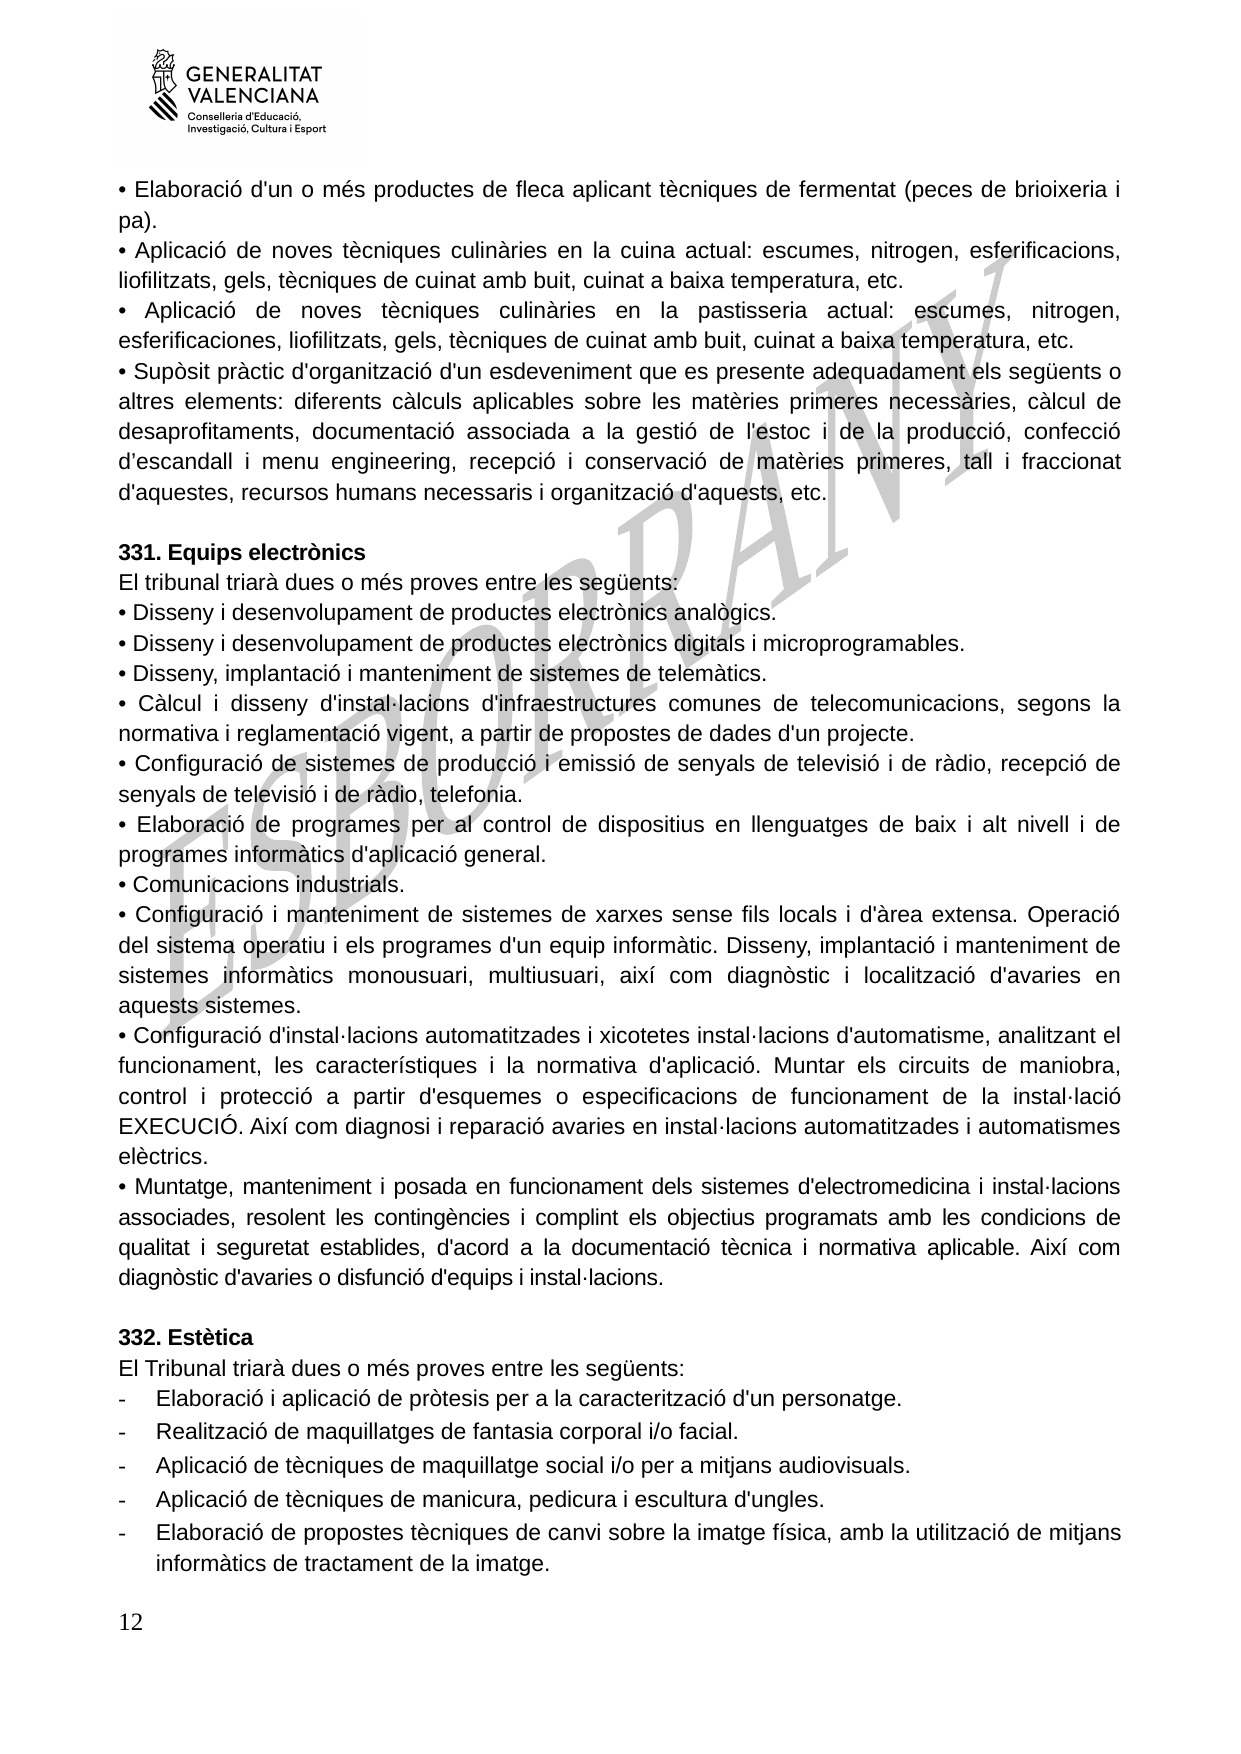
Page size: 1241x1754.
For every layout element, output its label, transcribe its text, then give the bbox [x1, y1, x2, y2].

list Aplicació de tècniques de manicura, pedicura i escultura d'ungles. [118, 1486, 1122, 1512]
text • Aplicació de noves tècniques culinàries en la pastisseria actual: escumes, nitrogen, esferificaciones, liofilitzats, gels, tècniques de cuinat amb buit, cuinat a baixa temperatura, etc. [983, 297, 1122, 354]
text • Disseny, implantació i manteniment de sistemes de telemàtics. [580, 660, 629, 686]
text [791, 539, 828, 565]
text • Comunicacions industrials. [118, 871, 170, 897]
text • Configuració d'instal·lacions automatitzades i xicotetes instal·lacions d'automatisme, analitzant el funcionament, les característiques i la normativa d'aplicació. Muntar els circuits de maniobra, control i protecció a partir d'esquemes o especificacions de funcionament de la instal·lació EXECUCIÓ. Així com diagnosi i reparació avaries en instal·lacions automatitzades i automatismes elèctrics. [118, 1022, 1122, 1169]
text • Disseny i desenvolupament de productes electrònics digitals i microprogramables. [118, 629, 470, 656]
list Aplicació de tècniques de maquillatge social i/o per a mitjans audiovisuals. [118, 1452, 1122, 1478]
text • Disseny, implantació i manteniment de sistemes de telemàtics. [443, 660, 497, 686]
text [742, 543, 779, 565]
text • Aplicació de noves tècniques culinàries en la cuina actual: escumes, nitrogen, esferificacions, liofilitzats, gels, tècniques de cuinat amb buit, cuinat a baixa temperatura, etc. [118, 237, 1122, 293]
text El tribunal triarà dues o més proves entre les següents: [734, 569, 783, 595]
text • Càlcul i disseny d'instal·lacions d'infraestructures comunes de telecomunicacions, segons la normativa i reglamentació vigent, a partir de propostes de dades d'un projecte. [549, 690, 1122, 746]
text • Disseny i desenvolupament de productes electrònics analògics. [732, 599, 1122, 626]
text [644, 539, 678, 565]
text • Comunicacions industrials. [367, 871, 1122, 897]
text • Muntatge, manteniment i posada en funcionament dels sistemes d'electromedicina i instal·lacions associades, resolent les contingències i complint els objectius programats amb les condicions de qualitat i seguretat establides, d'acord a la documentació tècnica i normativa aplicable. Així com diagnòstic d'avaries o disfunció d'equips i instal·lacions. [118, 1173, 1122, 1290]
text [836, 539, 1122, 565]
text • Configuració i manteniment de sistemes de xarxes sense fils locals i d'àrea extensa. Operació del sistema operatiu i els programes d'un equip informàtic. Disseny, implantació i manteniment de sistemes informàtics monousuari, multiusuari, així com diagnòstic i localització d'avaries en aquests sistemes. [184, 901, 1122, 1018]
text • Configuració de sistemes de producció i emissió de senyals de televisió i de ràdio, recepció de senyals de televisió i de ràdio, telefonia. [488, 750, 1122, 807]
text • Supòsit pràctic d'organització d'un esdeveniment que es presente adequadament els següents o altres elements: diferents càlculs aplicables sobre les matèries primeres necessàries, càlcul de desaprofitaments, documentació associada a la gestió de l'estoc i de la producció, confecció d’escandall i menu engineering, recepció i conservació de matèries primeres, tall i fraccionat d'aquestes, recursos humans necessaris i organització d'aquests, etc. [900, 358, 1122, 505]
text • Càlcul i disseny d'instal·lacions d'infraestructures comunes de telecomunicacions, segons la normativa i reglamentació vigent, a partir de propostes de dades d'un projecte. [118, 690, 429, 746]
text • Disseny, implantació i manteniment de sistemes de telemàtics. [644, 660, 1122, 686]
text • Comunicacions industrials. [311, 871, 336, 897]
text • Elaboració de programes per al control de dispositius en llenguatges de baix i alt nivell i de programes informàtics d'aplicació general. [184, 811, 258, 867]
text • Elaboració de programes per al control de dispositius en llenguatges de baix i alt nivell i de programes informàtics d'aplicació general. [118, 811, 216, 867]
text • Disseny i desenvolupament de productes electrònics analògics. [678, 599, 726, 626]
text El tribunal triarà dues o més proves entre les següents: [674, 569, 730, 595]
text • Disseny, implantació i manteniment de sistemes de telemàtics. [118, 660, 441, 686]
list Elaboració de propostes tècniques de canvi sobre la imatge física, amb la utilització de mitjans informàtics de tractament de la imatge. [118, 1519, 1122, 1576]
picture [113, 13, 362, 168]
text El Tribunal triarà dues o més proves entre les següents: [118, 1354, 1122, 1381]
text • Disseny i desenvolupament de productes electrònics digitals i microprogramables. [691, 629, 1122, 656]
text • Configuració de sistemes de producció i emissió de senyals de televisió i de ràdio, recepció de senyals de televisió i de ràdio, telefonia. [436, 750, 495, 807]
text • Elaboració de programes per al control de dispositius en llenguatges de baix i alt nivell i de programes informàtics d'aplicació general. [396, 811, 1122, 867]
text El tribunal triarà dues o més proves entre les següents: [118, 569, 558, 595]
text • Elaboració de programes per al control de dispositius en llenguatges de baix i alt nivell i de programes informàtics d'aplicació general. [263, 811, 336, 867]
text • Aplicació de noves tècniques culinàries en la pastisseria actual: escumes, nitrogen, esferificaciones, liofilitzats, gels, tècniques de cuinat amb buit, cuinat a baixa temperatura, etc. [118, 297, 943, 354]
text • Elaboració d'un o més productes de fleca aplicant tècniques de fermentat (peces de brioixeria i pa). [118, 176, 1122, 233]
text • Disseny i desenvolupament de productes electrònics analògics. [118, 599, 534, 626]
list Realització de maquillatges de fantasia corporal i/o facial. [118, 1418, 1122, 1445]
text • Supòsit pràctic d'organització d'un esdeveniment que es presente adequadament els següents o altres elements: diferents càlculs aplicables sobre les matèries primeres necessàries, càlcul de desaprofitaments, documentació associada a la gestió de l'estoc i de la producció, confecció d’escandall i menu engineering, recepció i conservació de matèries primeres, tall i fraccionat d'aquestes, recursos humans necessaris i organització d'aquests, etc. [118, 358, 892, 505]
text 332. Estètica [118, 1324, 1122, 1351]
text [687, 539, 735, 565]
text 331. Equips electrònics [118, 539, 629, 565]
text El tribunal triarà dues o més proves entre les següents: [794, 569, 1122, 595]
list Elaboració i aplicació de pròtesis per a la caracterització d'un personatge. [118, 1385, 1122, 1411]
text • Configuració de sistemes de producció i emissió de senyals de televisió i de ràdio, recepció de senyals de televisió i de ràdio, telefonia. [118, 750, 336, 807]
text • Comunicacions industrials. [184, 871, 299, 897]
